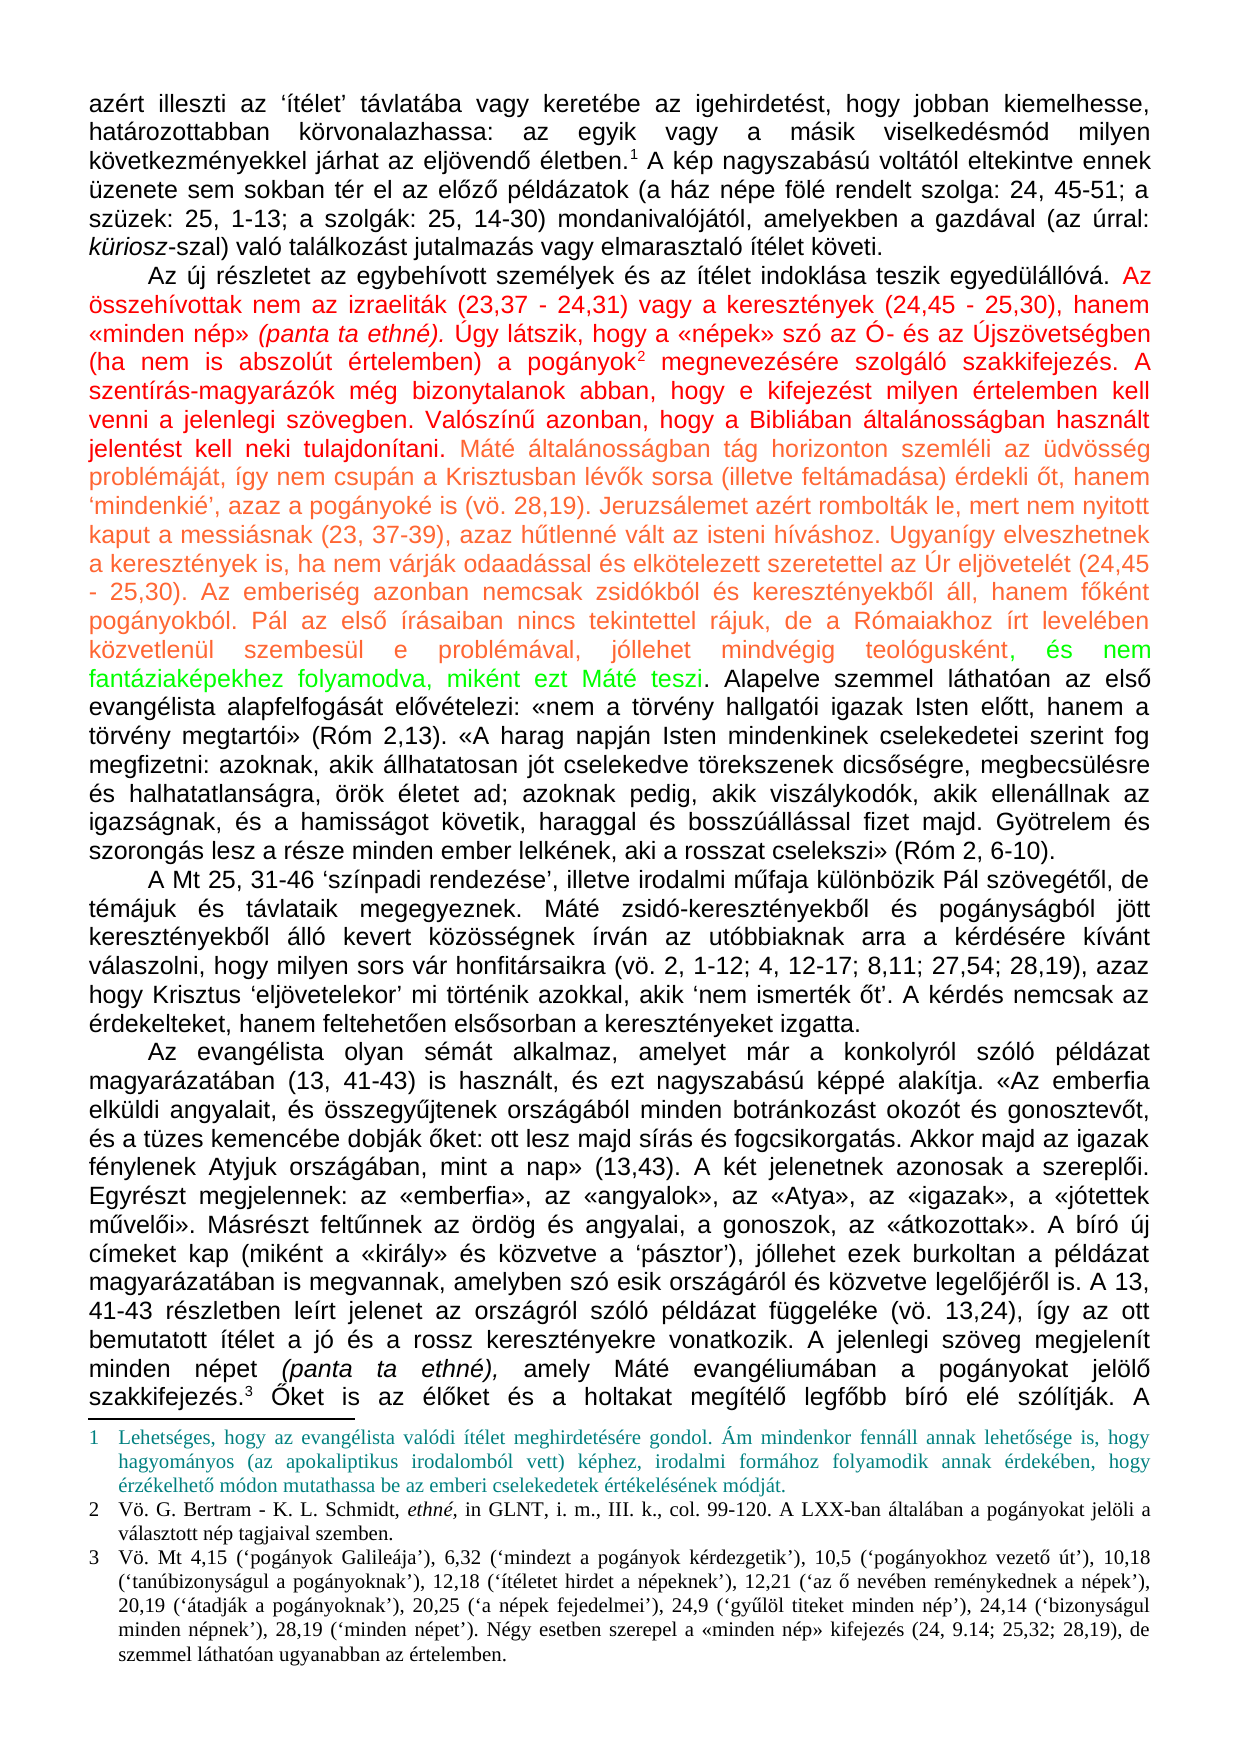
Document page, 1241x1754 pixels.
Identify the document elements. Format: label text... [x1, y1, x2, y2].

text Lehetséges, hogy az evangélista valódi ítélet meghirdetésére gondol. Ám mindenkor fennáll annak lehetősége is, hogy hagyományos (az apokaliptikus irodalomból vett) képhez, irodalmi formához folyamodik annak érdekében, hogy érzékelhető módon mutathassa be az emberi cselekedetek értékelésének módját. [88, 1425, 1152, 1497]
text Vö. Mt 4,15 (‘pogányok Galileája’), 6,32 (‘mindezt a pogányok kérdezgetik’), 10,5 (‘pogányokhoz vezető út’), 10,18 (‘tanúbizonyságul a pogányoknak’), 12,18 (‘ítéletet hirdet a népeknek’), 12,21 (‘az ő nevében reménykednek a népek’), 20,19 (‘átadják a pogányoknak’), 20,25 (‘a népek fejedelmei’), 24,9 (‘gyűlöl titeket minden nép’), 24,14 (‘bizonyságul minden népnek’), 28,19 (‘minden népet’). Négy esetben szerepel a «minden nép» kifejezés (24, 9.14; 25,32; 28,19), de szemmel láthatóan ugyanabban az értelemben. [88, 1545, 1152, 1665]
text Vö. G. Bertram - K. L. Schmidt, ethné, in GLNT, i. m., III. k., col. 99-120. A LXX-ban általában a pogányokat jelöli a választott nép tagjaival szemben. [88, 1497, 1152, 1545]
text Az új részletet az egybehívott személyek és az ítélet indoklása teszik egyedülállóvá. Az összehívottak nem az izraeliták (23,37 - 24,31) vagy a keresztények (24,45 - 25,30), hanem «minden nép» (panta ta ethné). Úgy látszik, hogy a «népek» szó az Ó‑ és az Újszövetségben (ha nem is abszolút értelemben) a pogányok megnevezésére szolgáló szakkifejezés. A szentírás-magyarázók még bizonytalanok abban, hogy e kifejezést milyen értelemben kell venni a jelenlegi szövegben. Valószínű azonban, hogy a Bibliában általánosságban használt jelentést kell neki tulajdonítani. Máté általánosságban tág horizonton szemléli az üdvösség problémáját, így nem csupán a Krisztusban lévők sorsa (illetve feltámadása) érdekli őt, hanem ‘mindenkié’, azaz a pogányoké is (vö. 28,19). Jeruzsálemet azért rombolták le, mert nem nyitott kaput a messiásnak (23, 37-39), azaz hűtlenné vált az isteni híváshoz. Ugyanígy elveszhetnek a keresztények is, ha nem várják odaadással és elkötelezett szeretettel az Úr eljövetelét (24,45 - 25,30). Az emberiség azonban nemcsak zsidókból és keresztényekből áll, hanem főként pogányokból. Pál az első írásaiban nincs tekintettel rájuk, de a Rómaiakhoz írt levelében közvetlenül szembesül e problémával, jóllehet mindvégig teológusként, és nem fantáziaképekhez folyamodva, miként ezt Máté teszi. Alapelve szemmel láthatóan az első evangélista alapfelfogását elővételezi: «nem a törvény hallgatói igazak Isten előtt, hanem a törvény megtartói» (Róm 2,13). «A harag napján Isten mindenkinek cselekedetei szerint fog megfizetni: azoknak, akik állhatatosan jót cselekedve törekszenek dicsőségre, megbecsülésre és halhatatlanságra, örök életet ad; azoknak pedig, akik viszálykodók, akik ellenállnak az igazságnak, és a hamisságot követik, haraggal és bosszúállással fizet majd. Gyötrelem és szorongás lesz a része minden ember lelkének, aki a rosszat cselekszi» (Róm 2, 6-10). [88, 261, 1152, 865]
text Az evangélista olyan sémát alkalmaz, amelyet már a konkolyról szóló példázat magyarázatában (13, 41-43) is használt, és ezt nagyszabású képpé alakítja. «Az emberfia elküldi angyalait, és összegyűjtenek országából minden botránkozást okozót és gonosztevőt, és a tüzes kemencébe dobják őket: ott lesz majd sírás és fogcsikorgatás. Akkor majd az igazak fénylenek Atyjuk országában, mint a nap» (13,43). A két jelenetnek azonosak a szereplői. Egyrészt megjelennek: az «emberfia», az «angyalok», az «Atya», az «igazak», a «jótettek művelői». Másrészt feltűnnek az ördög és angyalai, a gonoszok, az «átkozottak». A bíró új címeket kap (miként a «király» és közvetve a ‘pásztor’), jóllehet ezek burkoltan a példázat magyarázatában is megvannak, amelyben szó esik országáról és közvetve legelőjéről is. A 13, 41-43 részletben leírt jelenet az országról szóló példázat függeléke (vö. 13,24), így az ott bemutatott ítélet a jó és a rossz keresztényekre vonatkozik. A jelenlegi szöveg megjelenít minden népet (panta ta ethné), amely Máté evangéliumában a pogányokat jelölő szakkifejezés. Őket is az élőket és a holtakat megítélő legfőbb bíró elé szólítják. A [88, 1037, 1152, 1411]
text azért illeszti az ‘ítélet’ távlatába vagy keretébe az igehirdetést, hogy jobban kiemelhesse, határozottabban körvonalazhassa: az egyik vagy a másik viselkedésmód milyen következményekkel járhat az eljövendő életben. A kép nagyszabású voltától eltekintve ennek üzenete sem sokban tér el az előző példázatok (a ház népe fölé rendelt szolga: 24, 45-51; a szüzek: 25, 1-13; a szolgák: 25, 14-30) mondanivalójától, amelyekben a gazdával (az úrral: küriosz-szal) való találkozást jutalmazás vagy elmarasztaló ítélet követi. [88, 88, 1152, 261]
text A Mt 25, 31-46 ‘színpadi rendezése’, illetve irodalmi műfaja különbözik Pál szövegétől, de témájuk és távlataik megegyeznek. Máté zsidó-keresztényekből és pogányságból jött keresztényekből álló kevert közösségnek írván az utóbbiaknak arra a kérdésére kívánt válaszolni, hogy milyen sors vár honfitársaikra (vö. 2, 1-12; 4, 12-17; 8,11; 27,54; 28,19), azaz hogy Krisztus ‘eljövetelekor’ mi történik azokkal, akik ‘nem ismerték őt’. A kérdés nemcsak az érdekelteket, hanem feltehetően elsősorban a keresztényeket izgatta. [88, 865, 1152, 1037]
